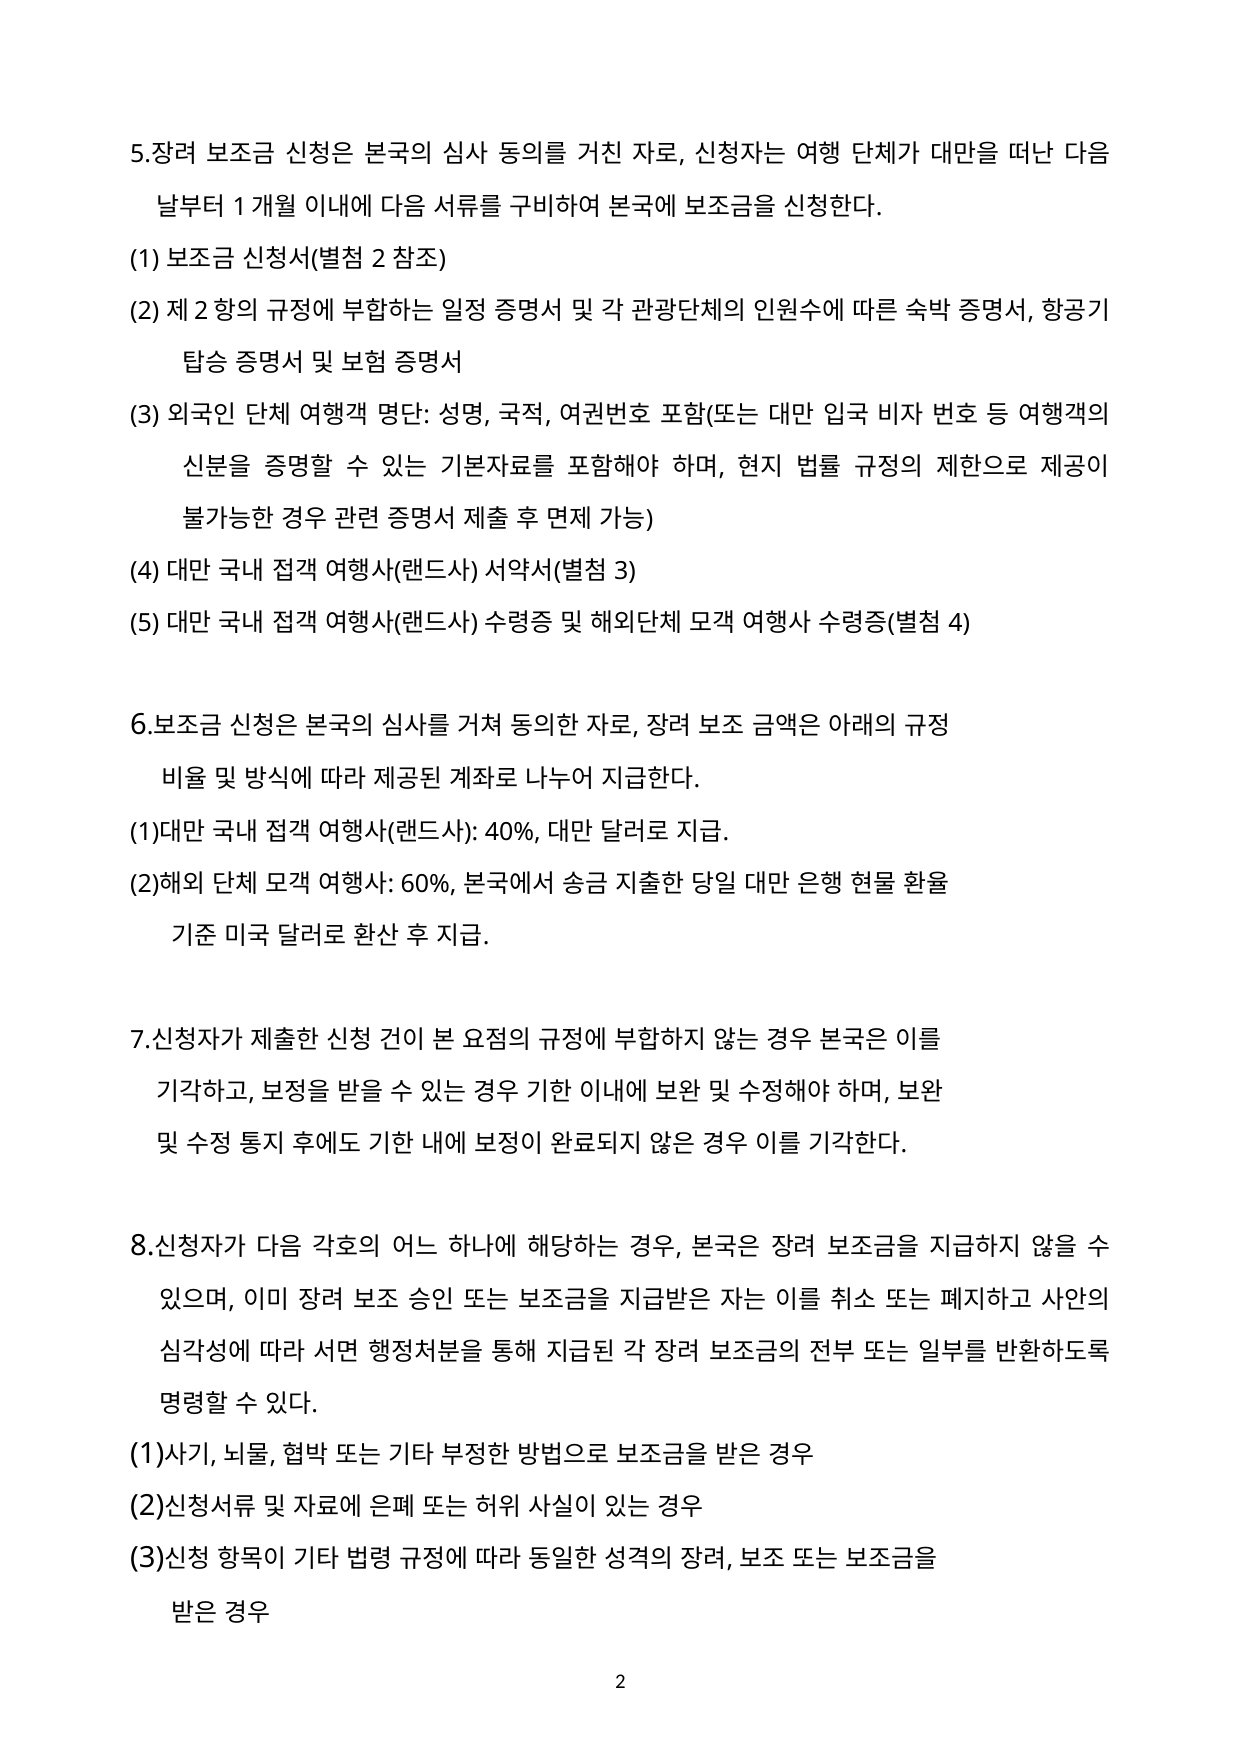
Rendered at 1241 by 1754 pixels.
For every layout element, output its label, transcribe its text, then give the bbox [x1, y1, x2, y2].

text (5) 대만 국내 접객 여행사(랜드사) 수령증 및 해외단체 모객 여행사 수령증(별첨 4) [130, 587, 1110, 639]
text (2)해외 단체 모객 여행사: 60%, 본국에서 송금 지출한 당일 대만 은행 현물 환율 [130, 847, 1110, 899]
text 5.장려 보조금 신청은 본국의 심사 동의를 거친 자로, 신청자는 여행 단체가 대만을 떠난 다음 날부터 1개월 이내에 다음 서류를 구비하여 본국에 보조금을 신청한다. [130, 118, 1110, 222]
text 및 수정 통지 후에도 기한 내에 보정이 완료되지 않은 경우 이를 기각한다. [130, 1108, 1110, 1160]
text (4) 대만 국내 접객 여행사(랜드사) 서약서(별첨 3) [130, 535, 1110, 587]
text 받은 경우 [172, 1576, 1110, 1628]
text (2) 제2항의 규정에 부합하는 일정 증명서 및 각 관광단체의 인원수에 따른 숙박 증명서, 항공기 탑승 증명서 및 보험 증명서 [130, 274, 1110, 378]
text 8.신청자가 다음 각호의 어느 하나에 해당하는 경우, 본국은 장려 보조금을 지급하지 않을 수 있으며, 이미 장려 보조 승인 또는 보조금을 지급받은 자는 이를 취소 또는 폐지하고 사안의 심각성에 따라 서면 행정처분을 통해 지급된 각 장려 보조금의 전부 또는 일부를 반환하도록 명령할 수 있다. [130, 1212, 1110, 1420]
text 6.보조금 신청은 본국의 심사를 거쳐 동의한 자로, 장려 보조 금액은 아래의 규정 [130, 691, 1110, 743]
text 비율 및 방식에 따라 제공된 계좌로 나누어 지급한다. [161, 743, 1110, 795]
text (1)사기, 뇌물, 협박 또는 기타 부정한 방법으로 보조금을 받은 경우 [130, 1420, 1110, 1472]
text (3) 외국인 단체 여행객 명단: 성명, 국적, 여권번호 포함(또는 대만 입국 비자 번호 등 여행객의 신분을 증명할 수 있는 기본자료를 포함해야 하며, 현지 법률 규정의 제한으로 제공이 불가능한 경우 관련 증명서 제출 후 면제 가능) [130, 378, 1110, 535]
text 기준 미국 달러로 환산 후 지급. [172, 899, 1110, 951]
text (1)대만 국내 접객 여행사(랜드사): 40%, 대만 달러로 지급. [130, 795, 1110, 847]
text (2)신청서류 및 자료에 은폐 또는 허위 사실이 있는 경우 [130, 1472, 1110, 1524]
text (3)신청 항목이 기타 법령 규정에 따라 동일한 성격의 장려, 보조 또는 보조금을 [130, 1524, 1110, 1576]
text 7.신청자가 제출한 신청 건이 본 요점의 규정에 부합하지 않는 경우 본국은 이를 [130, 1003, 1110, 1056]
text 기각하고, 보정을 받을 수 있는 경우 기한 이내에 보완 및 수정해야 하며, 보완 [130, 1056, 1110, 1108]
text (1) 보조금 신청서(별첨 2 참조) [130, 222, 1110, 274]
